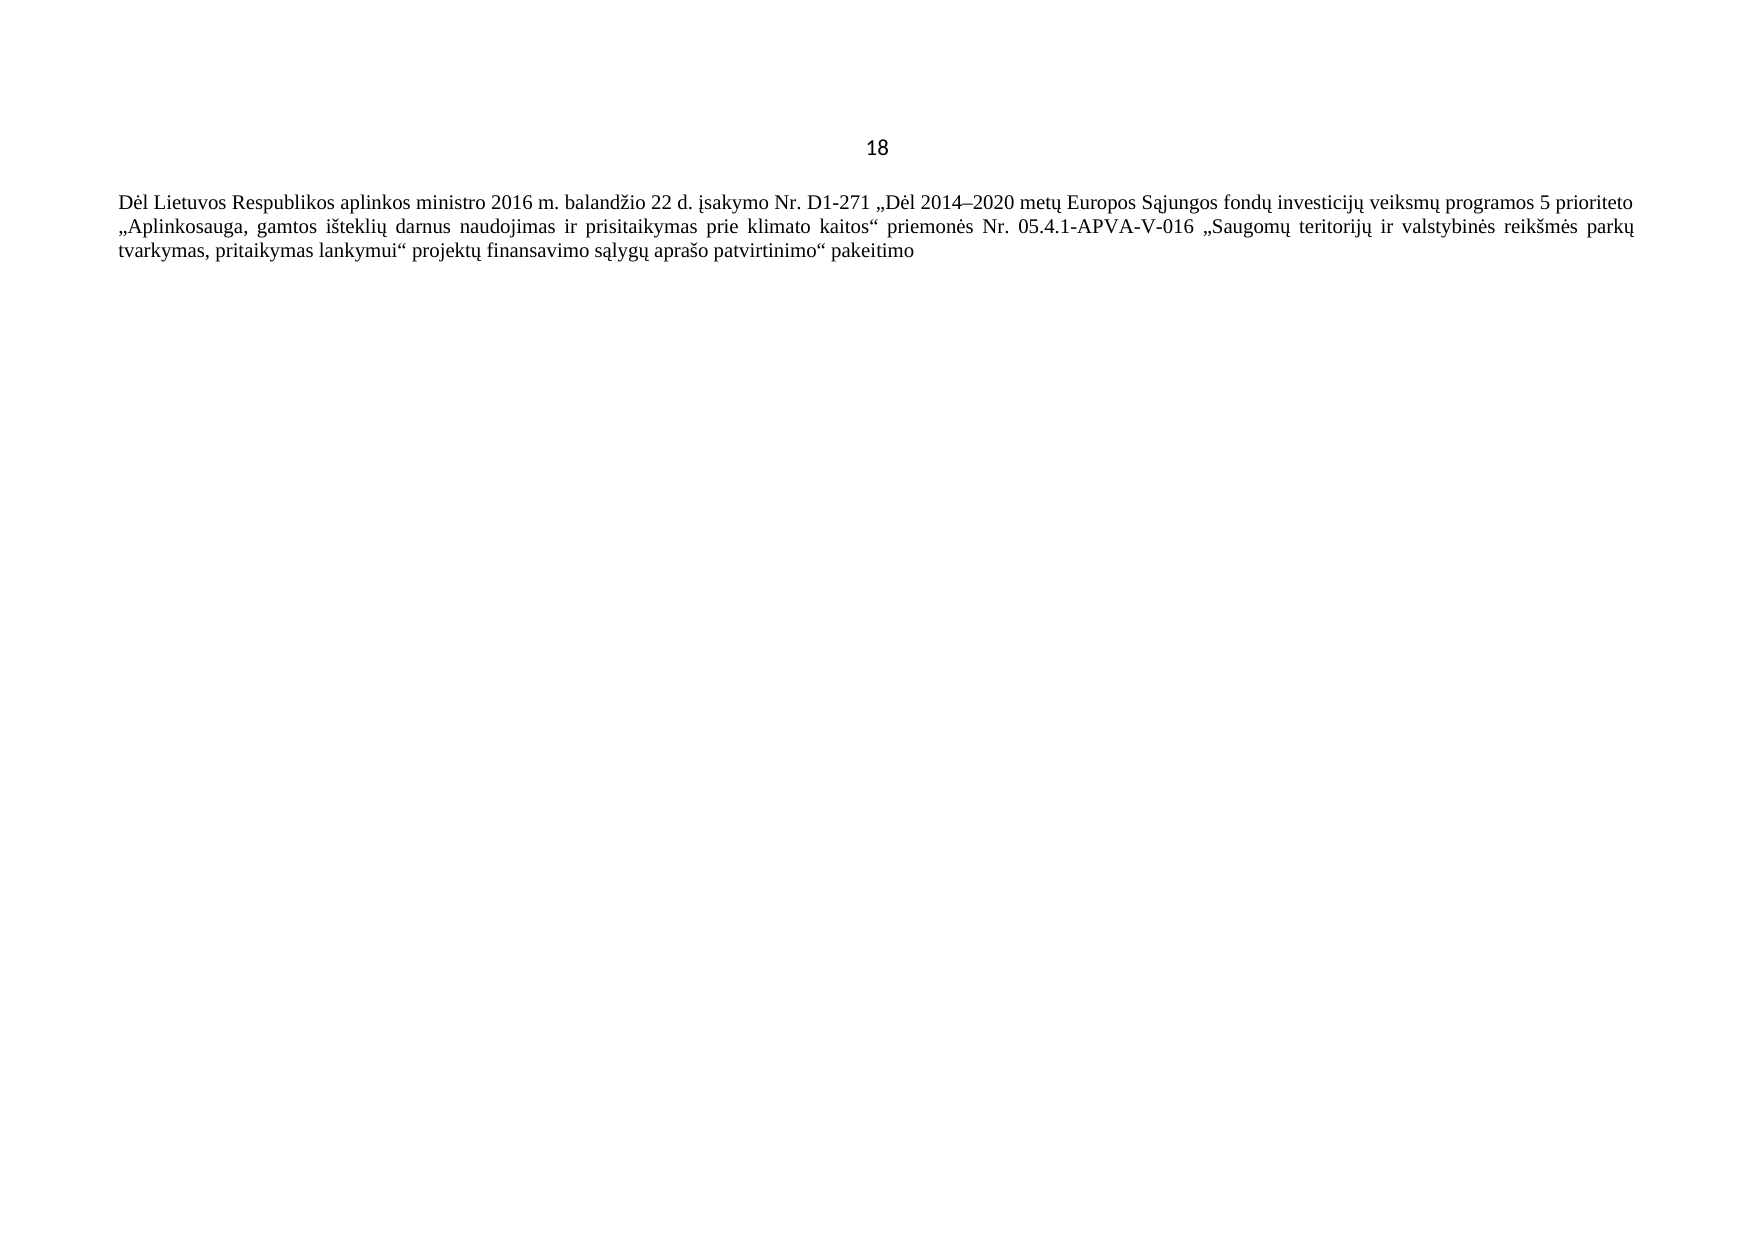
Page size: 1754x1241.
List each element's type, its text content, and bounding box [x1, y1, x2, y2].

text Dėl Lietuvos Respublikos aplinkos ministro 2016 m. balandžio 22 d. įsakymo Nr. D1-271 „Dėl 2014–2020 metų Europos Sąjungos fondų investicijų veiksmų programos 5 prioriteto „Aplinkosauga, gamtos išteklių darnus naudojimas ir prisitaikymas prie klimato kaitos“ priemonės Nr. 05.4.1-APVA-V-016 „Saugomų teritorijų ir valstybinės reikšmės parkų tvarkymas, pritaikymas lankymui“ projektų finansavimo sąlygų aprašo patvirtinimo“ pakeitimo [118, 190, 1636, 262]
